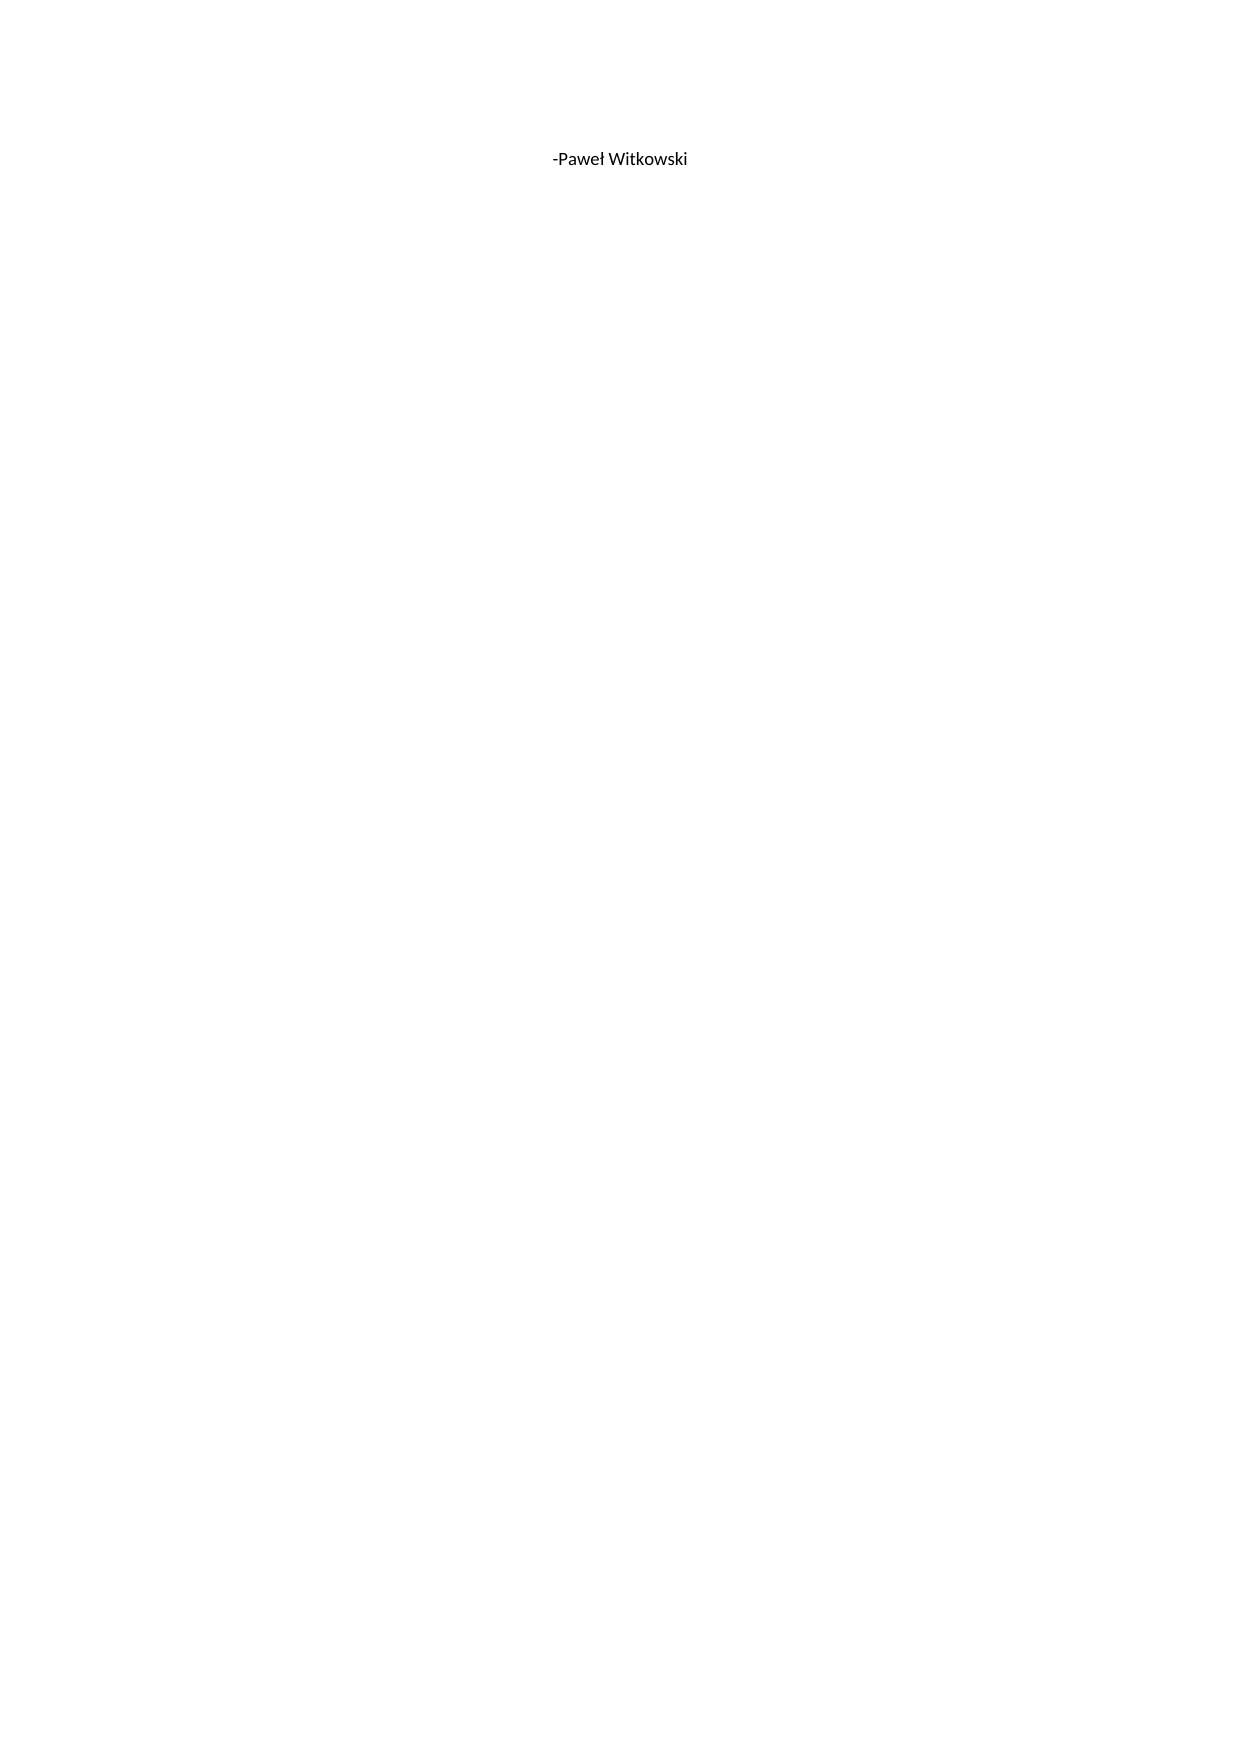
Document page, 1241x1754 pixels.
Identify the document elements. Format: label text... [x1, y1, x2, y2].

text -Paweł Witkowski [148, 148, 1093, 171]
